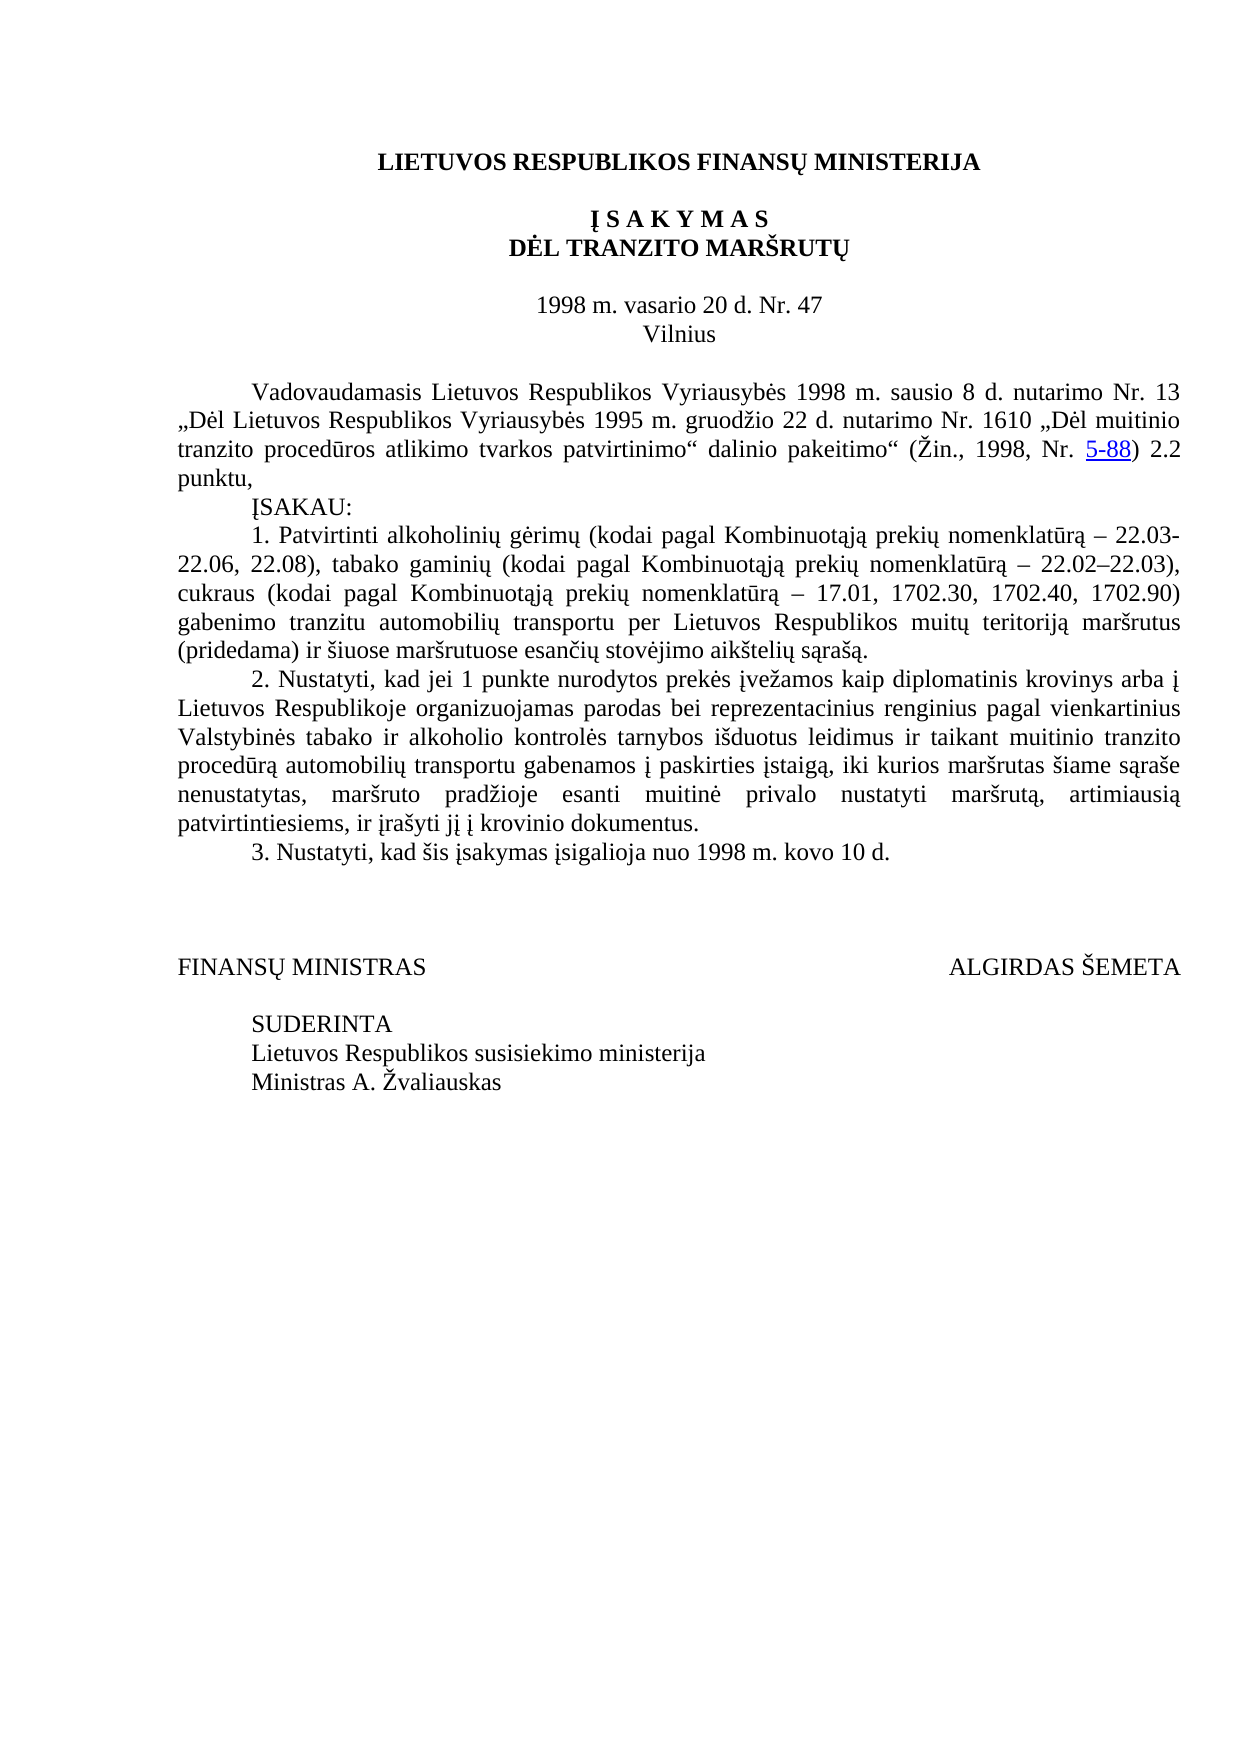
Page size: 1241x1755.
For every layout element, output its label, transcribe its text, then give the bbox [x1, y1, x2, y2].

text Vilnius [177, 319, 1181, 348]
text LIETUVOS RESPUBLIKOS FINANSŲ MINISTERIJA [177, 147, 1181, 176]
text 3. Nustatyti, kad šis įsakymas įsigalioja nuo 1998 m. kovo 10 d. [177, 837, 1181, 866]
text 1. Patvirtinti alkoholinių gėrimų (kodai pagal Kombinuotąją prekių nomenklatūrą – 22.03-22.06, 22.08), tabako gaminių (kodai pagal Kombinuotąją prekių nomenklatūrą – 22.02–22.03), cukraus (kodai pagal Kombinuotąją prekių nomenklatūrą – 17.01, 1702.30, 1702.40, 1702.90) gabenimo tranzitu automobilių transportu per Lietuvos Respublikos muitų teritoriją maršrutus (pridedama) ir šiuose maršrutuose esančių stovėjimo aikštelių sąrašą. [177, 521, 1181, 664]
text FINANSŲ MINISTRAS ALGIRDAS ŠEMETA [177, 952, 1181, 981]
text Vadovaudamasis Lietuvos Respublikos Vyriausybės 1998 m. sausio 8 d. nutarimo Nr. 13 „Dėl Lietuvos Respublikos Vyriausybės 1995 m. gruodžio 22 d. nutarimo Nr. 1610 „Dėl muitinio tranzito procedūros atlikimo tvarkos patvirtinimo“ dalinio pakeitimo“ (Žin., 1998, Nr. 5-88) 2.2 punktu, [177, 377, 1181, 492]
text Lietuvos Respublikos susisiekimo ministerija [177, 1038, 1181, 1067]
text 1998 m. vasario 20 d. Nr. 47 [177, 291, 1181, 319]
text Į S A K Y M A S [177, 204, 1181, 233]
text Ministras A. Žvaliauskas [177, 1067, 1181, 1096]
text ĮSAKAU: [177, 492, 1181, 521]
text Suderinta [177, 1009, 1181, 1038]
text DĖL TRANZITO MARŠRUTŲ [177, 233, 1181, 262]
text 2. Nustatyti, kad jei 1 punkte nurodytos prekės įvežamos kaip diplomatinis krovinys arba į Lietuvos Respublikoje organizuojamas parodas bei reprezentacinius renginius pagal vienkartinius Valstybinės tabako ir alkoholio kontrolės tarnybos išduotus leidimus ir taikant muitinio tranzito procedūrą automobilių transportu gabenamos į paskirties įstaigą, iki kurios maršrutas šiame sąraše nenustatytas, maršruto pradžioje esanti muitinė privalo nustatyti maršrutą, artimiausią patvirtintiesiems, ir įrašyti jį į krovinio dokumentus. [177, 664, 1181, 837]
